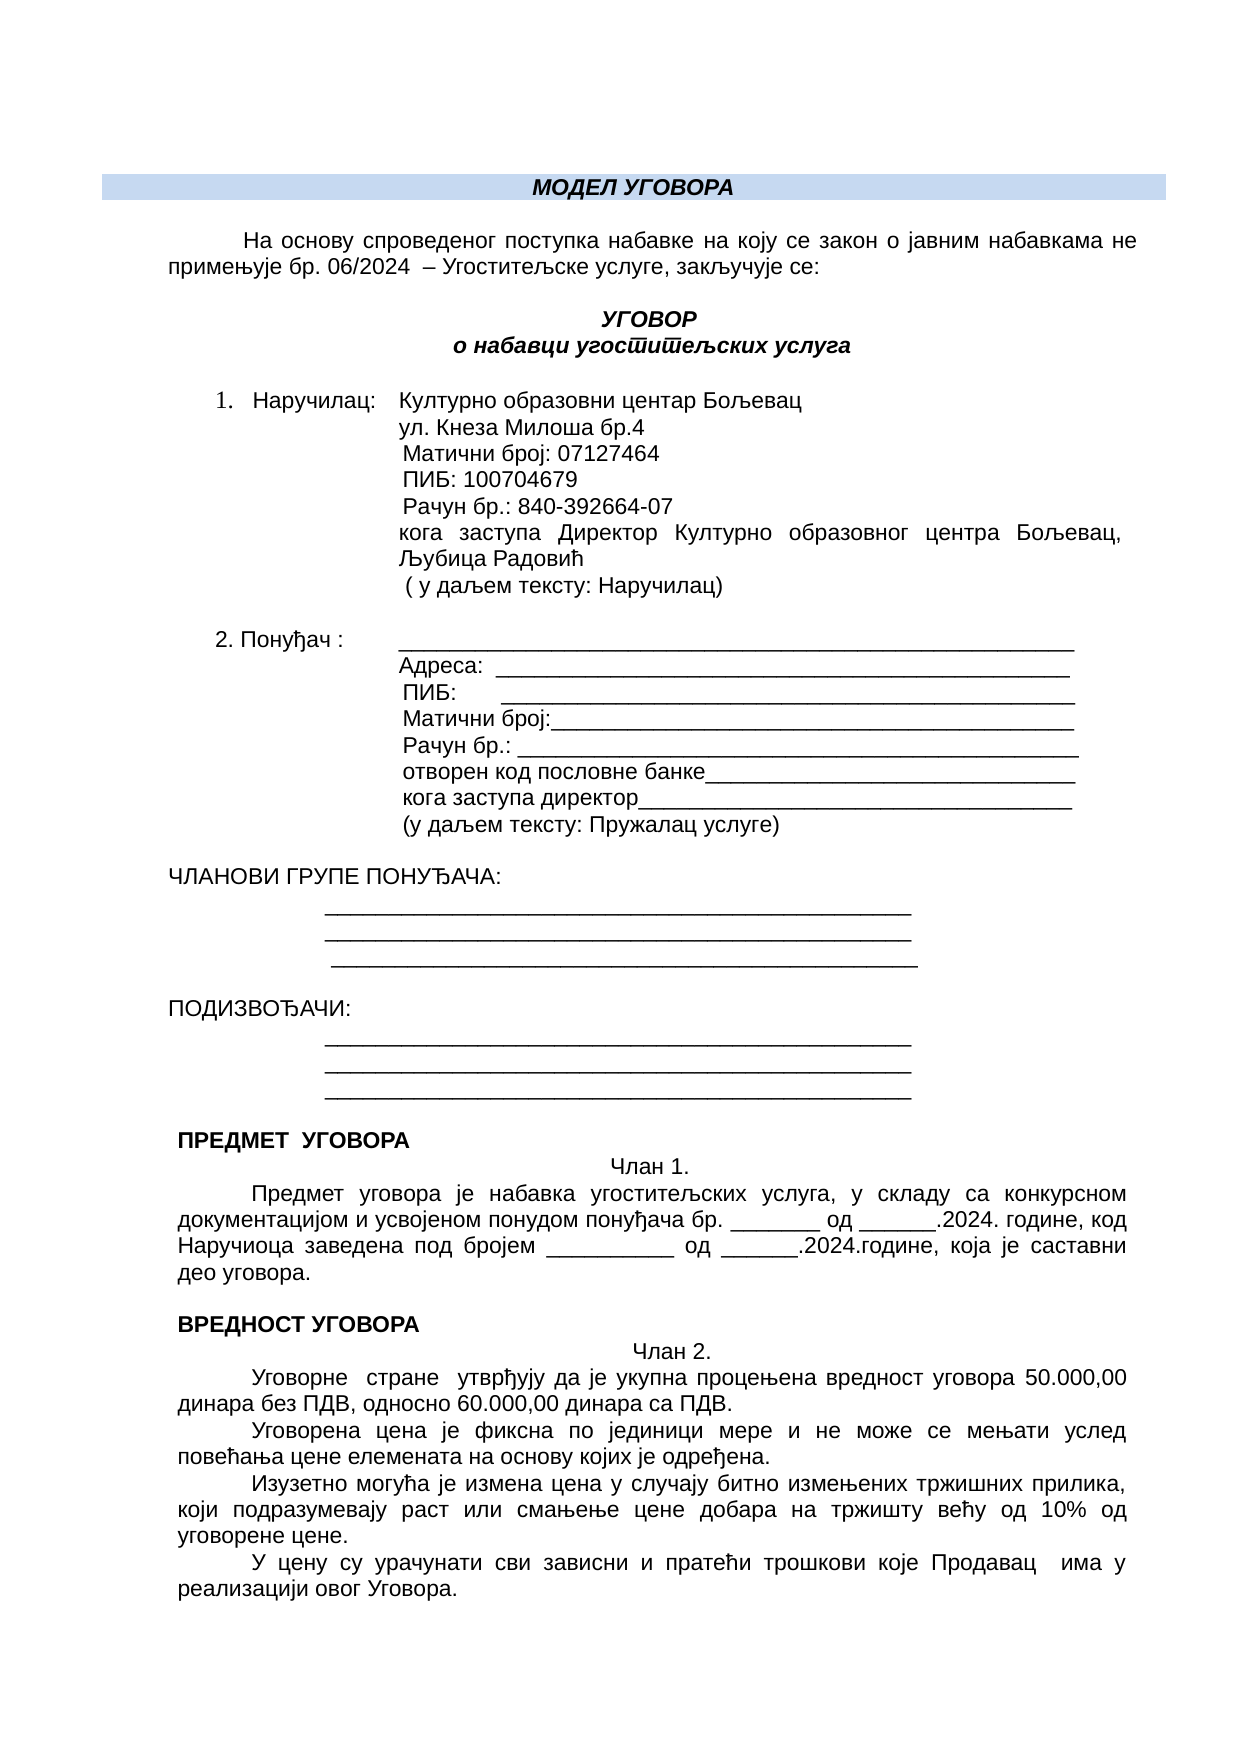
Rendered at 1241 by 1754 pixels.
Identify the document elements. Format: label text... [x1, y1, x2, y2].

text Изузетно могућа је измена цена у случају битно измењених тржишних прилика, који подразумевају раст или смањење цене добара на тржишту већу од 10% од уговорене цене. [177, 1469, 1127, 1548]
text Предмет уговора је набавка угоститељских услуга, у складу са конкурсном документацијом и усвојеном понудом понуђача бр. _______ од ______.2024. године, код Наручиоца заведена под бројем __________ од ______.2024.године, која је саставни део уговора. [177, 1179, 1127, 1285]
text Уговорне стране утврђују да је укупна процењена вредност уговора 50.000,00 динара без ПДВ, односно 60.000,00 динара са ПДВ. [177, 1364, 1127, 1417]
text На основу спроведеног поступка набавке на коју се закон о јавним набавкама не примењује бр. 06/2024 – Угоститељске услуге, закључује се: [168, 227, 1138, 279]
text ______________________________________________ [168, 1048, 1138, 1074]
text Матични број:_________________________________________ [401, 705, 1122, 732]
text отворен код пословне банке_____________________________ [401, 758, 1122, 784]
text ПИБ: _____________________________________________ [401, 679, 1122, 705]
list Наручилац: Културно образовни центар Бољевац [215, 385, 1122, 413]
text ПИБ: 100704679 [402, 466, 1157, 493]
text УГОВОР [168, 306, 1138, 332]
text ( у даљем тексту: Наручилац) [398, 572, 1122, 598]
text Рачун бр.: 840-392664-07 [402, 493, 1157, 519]
text кога заступа Директор Културно образовног центра Бољевац, Љубица Радовић [399, 519, 1122, 572]
text (у даљем тексту: Пружалац услуге) [401, 811, 1122, 837]
text Матични број: 07127464 [402, 440, 1157, 466]
text о набавци угоститељских услуга [168, 332, 1138, 358]
text МОДЕЛ УГОВОРА [102, 174, 1166, 200]
text ул. Кнеза Милоша бр.4 [362, 413, 1122, 440]
text ПОДИЗВОЂАЧИ: [168, 995, 1138, 1021]
text У цену су урачунати сви зависни и пратећи трошкови које Продавац има у реализацији овог Уговора. [177, 1548, 1127, 1601]
text кога заступа директор__________________________________ [401, 784, 1122, 811]
text Адреса: _____________________________________________ [354, 652, 1122, 679]
text ЧЛАНОВИ ГРУПЕ ПОНУЂАЧА: [168, 863, 1138, 890]
text ______________________________________________ [168, 1021, 1138, 1048]
text ______________________________________________ [242, 942, 1138, 969]
text ______________________________________________ [242, 916, 1138, 942]
text Члан 2. [177, 1338, 1166, 1364]
text 2. Понуђач : _____________________________________________________ [177, 626, 1122, 652]
text Члан 1. [177, 1153, 1122, 1179]
text ______________________________________________ [168, 1074, 1138, 1101]
text ______________________________________________ [168, 890, 1138, 916]
text Уговорена цена је фиксна по јединици мере и не може се мењати услед повећања цене елемената на основу којих је одређена. [177, 1417, 1127, 1469]
text Рачун бр.: ____________________________________________ [401, 732, 1122, 758]
text ПРЕДМЕT УГОВОРА [177, 1127, 1122, 1153]
text ВРЕДНОСТ УГОВОРА [177, 1311, 1166, 1338]
